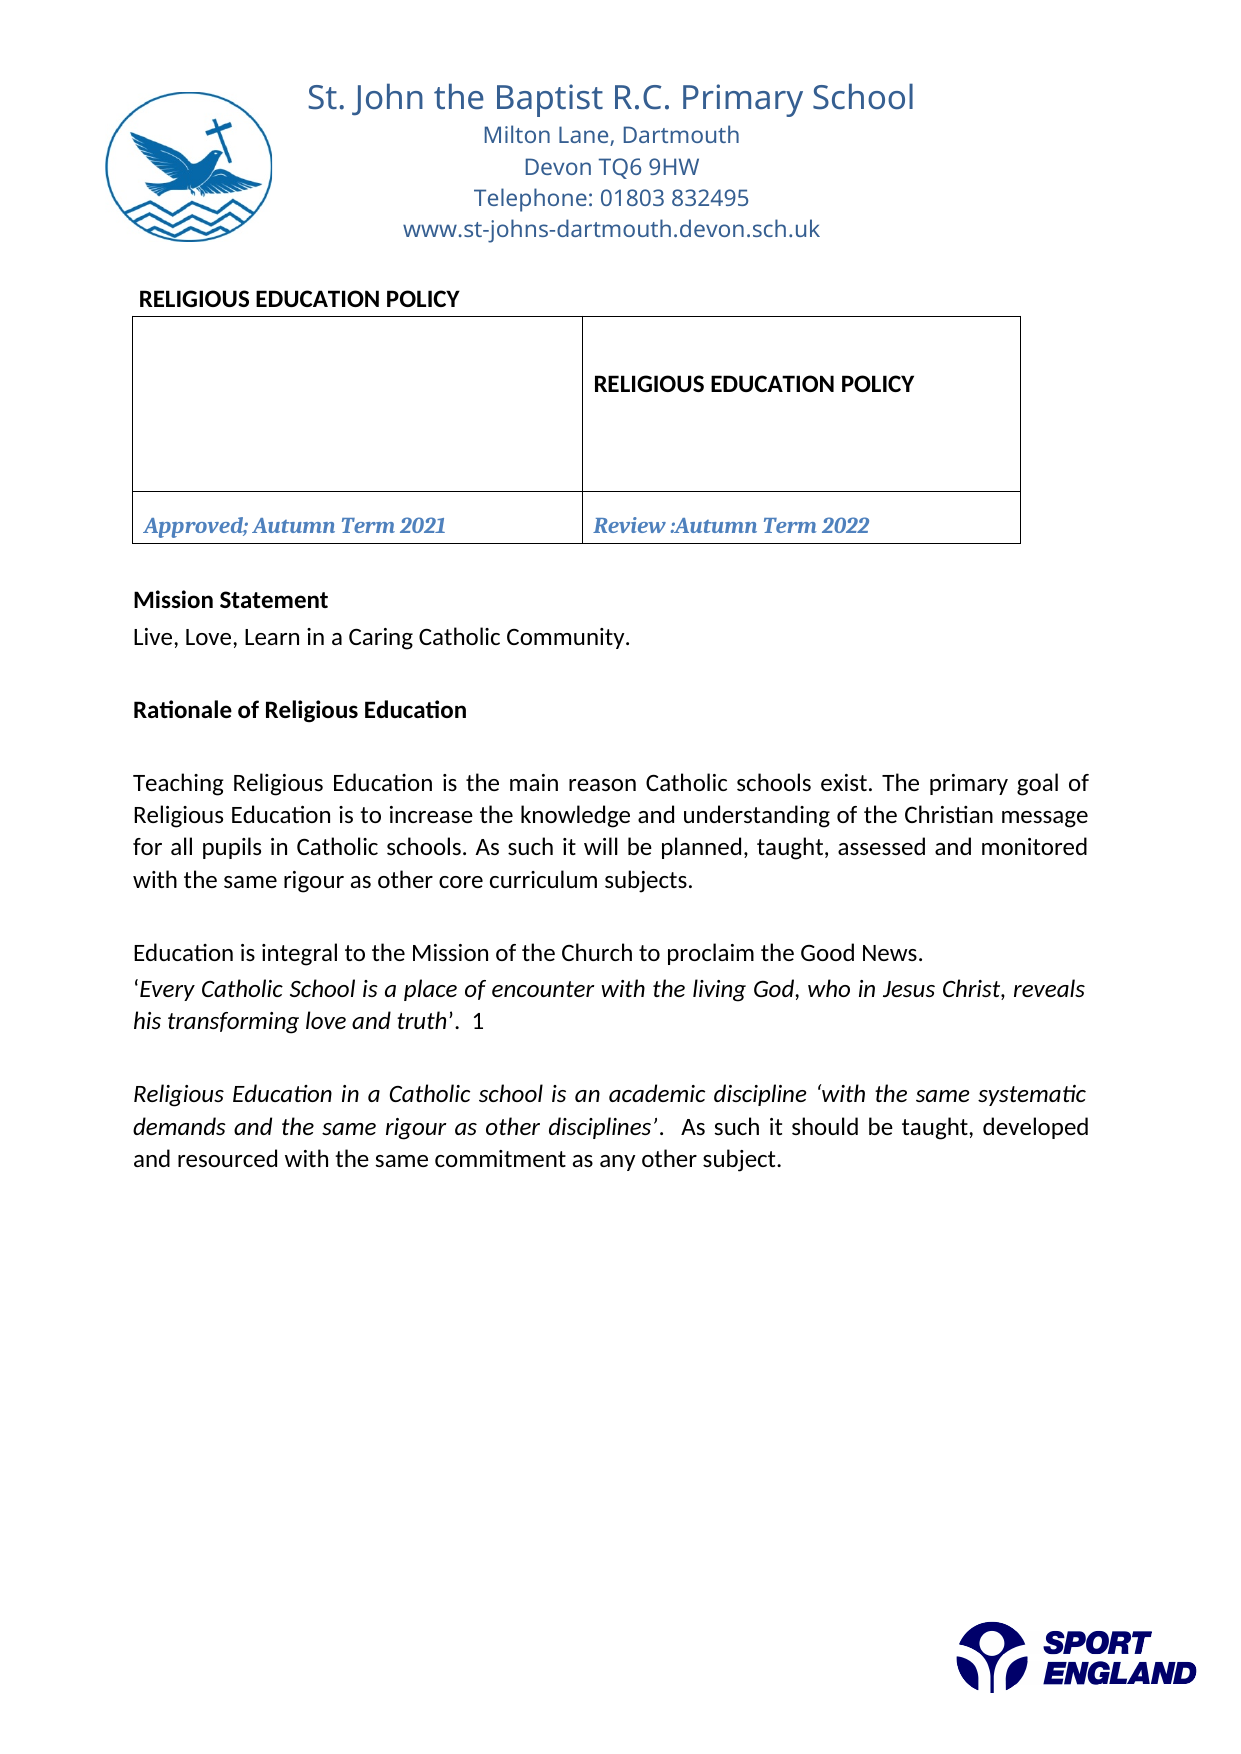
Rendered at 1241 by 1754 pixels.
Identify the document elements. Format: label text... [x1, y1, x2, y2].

subtitle ‘Every Catholic School is a place of encounter with the living God, who in Jesus Christ, reveals his transforming love and truth’. 1 [133, 973, 1090, 1036]
subtitle Education is integral to the Mission of the Church to proclaim the Good News. [133, 937, 1090, 967]
table_cell Approved; Autumn Term 2021 [133, 492, 582, 543]
table_header [133, 317, 582, 491]
subtitle Live, Love, Learn in a Caring Catholic Community. [133, 621, 1090, 652]
subtitle RELIGIOUS EDUCATION POLICY [133, 283, 1090, 314]
subtitle Teaching Religious Education is the main reason Catholic schools exist. The primary goal of Religious Education is to increase the knowledge and understanding of the Christian message for all pupils in Catholic schools. As such it will be planned, taught, assessed and monitored with the same rigour as other core curriculum subjects. [133, 767, 1090, 894]
subtitle Mission Statement [133, 584, 1090, 615]
table_cell Review :Autumn Term 2022 [583, 492, 1020, 543]
subtitle Rationale of Religious Education [133, 694, 1090, 724]
subtitle Religious Education in a Catholic school is an academic discipline ‘with the same systematic demands and the same rigour as other disciplines’. As such it should be taught, developed and resourced with the same commitment as any other subject. [133, 1078, 1090, 1173]
table_header RELIGIOUS EDUCATION POLICY [583, 317, 1020, 491]
